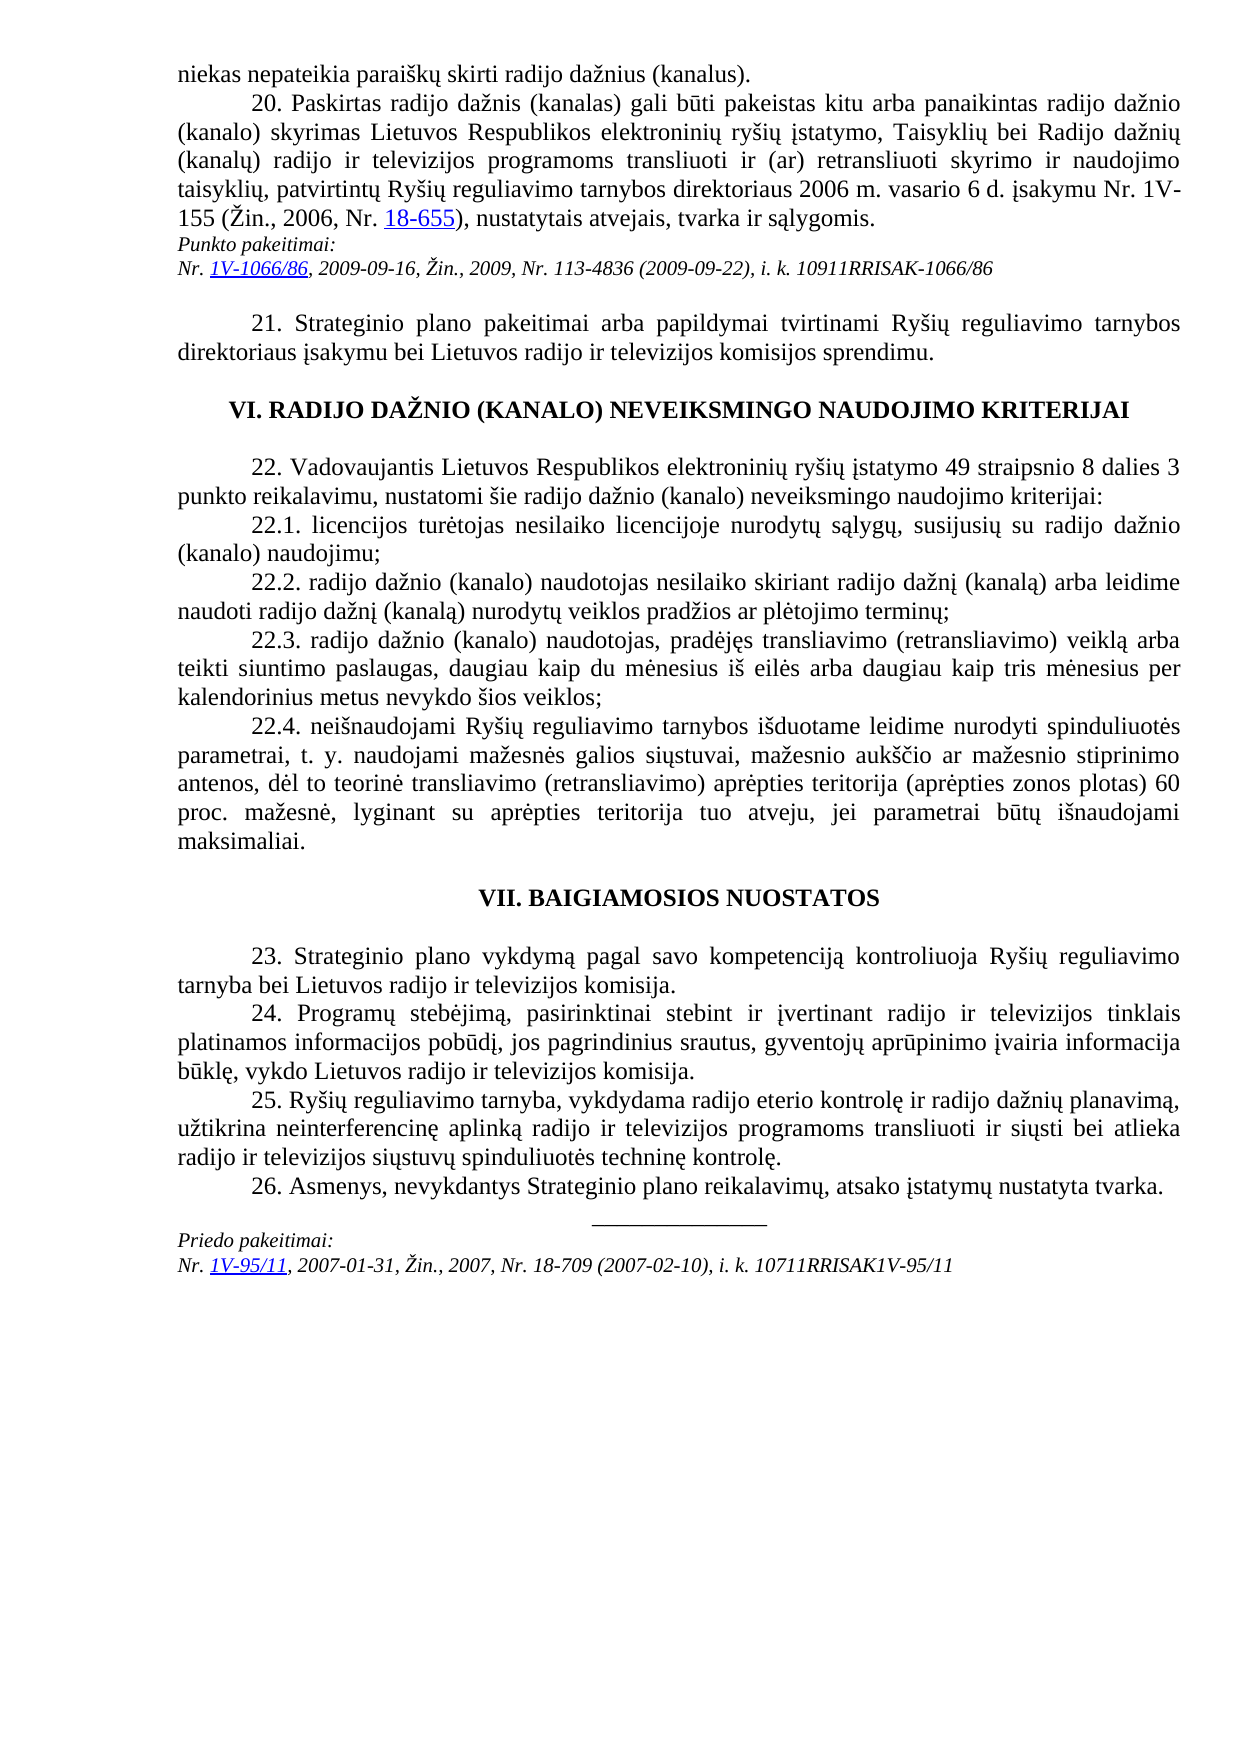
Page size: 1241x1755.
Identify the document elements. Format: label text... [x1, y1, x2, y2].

text 26. Asmenys, nevykdantys Strateginio plano reikalavimų, atsako įstatymų nustatyta tvarka. [177, 1171, 1181, 1200]
text 22. Vadovaujantis Lietuvos Respublikos elektroninių ryšių įstatymo 49 straipsnio 8 dalies 3 punkto reikalavimu, nustatomi šie radijo dažnio (kanalo) neveiksmingo naudojimo kriterijai: [177, 452, 1181, 510]
text 22.3. radijo dažnio (kanalo) naudotojas, pradėjęs transliavimo (retransliavimo) veiklą arba teikti siuntimo paslaugas, daugiau kaip du mėnesius iš eilės arba daugiau kaip tris mėnesius per kalendorinius metus nevykdo šios veiklos; [177, 625, 1181, 711]
text 21. Strateginio plano pakeitimai arba papildymai tvirtinami Ryšių reguliavimo tarnybos direktoriaus įsakymu bei Lietuvos radijo ir televizijos komisijos sprendimu. [177, 308, 1181, 366]
text ______________ [177, 1200, 1181, 1228]
text 22.4. neišnaudojami Ryšių reguliavimo tarnybos išduotame leidime nurodyti spinduliuotės parametrai, t. y. naudojami mažesnės galios siųstuvai, mažesnio aukščio ar mažesnio stiprinimo antenos, dėl to teorinė transliavimo (retransliavimo) aprėpties teritorija (aprėpties zonos plotas) 60 proc. mažesnė, lyginant su aprėpties teritorija tuo atveju, jei parametrai būtų išnaudojami maksimaliai. [177, 711, 1181, 855]
text Priedo pakeitimai: [177, 1228, 1181, 1252]
text VII. BAIGIAMOSIOS NUOSTATOS [177, 883, 1181, 912]
text 24. Programų stebėjimą, pasirinktinai stebint ir įvertinant radijo ir televizijos tinklais platinamos informacijos pobūdį, jos pagrindinius srautus, gyventojų aprūpinimo įvairia informacija būklę, vykdo Lietuvos radijo ir televizijos komisija. [177, 998, 1181, 1085]
text VI. RADIJO DAŽNIO (KANALO) NEVEIKSMINGO NAUDOJIMO KRITERIJAI [177, 395, 1181, 423]
text 22.1. licencijos turėtojas nesilaiko licencijoje nurodytų sąlygų, susijusių su radijo dažnio (kanalo) naudojimu; [177, 510, 1181, 567]
text 22.2. radijo dažnio (kanalo) naudotojas nesilaiko skiriant radijo dažnį (kanalą) arba leidime naudoti radijo dažnį (kanalą) nurodytų veiklos pradžios ar plėtojimo terminų; [177, 567, 1181, 625]
text 20. Paskirtas radijo dažnis (kanalas) gali būti pakeistas kitu arba panaikintas radijo dažnio (kanalo) skyrimas Lietuvos Respublikos elektroninių ryšių įstatymo, Taisyklių bei Radijo dažnių (kanalų) radijo ir televizijos programoms transliuoti ir (ar) retransliuoti skyrimo ir naudojimo taisyklių, patvirtintų Ryšių reguliavimo tarnybos direktoriaus 2006 m. vasario 6 d. įsakymu Nr. 1V-155 (Žin., 2006, Nr. 18-655), nustatytais atvejais, tvarka ir sąlygomis. [177, 88, 1181, 232]
text Nr. 1V-1066/86, 2009-09-16, Žin., 2009, Nr. 113-4836 (2009-09-22), i. k. 10911RRISAK-1066/86 [177, 256, 1181, 280]
text 23. Strateginio plano vykdymą pagal savo kompetenciją kontroliuoja Ryšių reguliavimo tarnyba bei Lietuvos radijo ir televizijos komisija. [177, 941, 1181, 998]
text niekas nepateikia paraiškų skirti radijo dažnius (kanalus). [177, 59, 1181, 88]
text Punkto pakeitimai: [177, 232, 1181, 256]
text 25. Ryšių reguliavimo tarnyba, vykdydama radijo eterio kontrolę ir radijo dažnių planavimą, užtikrina neinterferencinę aplinką radijo ir televizijos programoms transliuoti ir siųsti bei atlieka radijo ir televizijos siųstuvų spinduliuotės techninę kontrolę. [177, 1085, 1181, 1171]
text Nr. 1V-95/11, 2007-01-31, Žin., 2007, Nr. 18-709 (2007-02-10), i. k. 10711RRISAK1V-95/11 [177, 1252, 1181, 1277]
